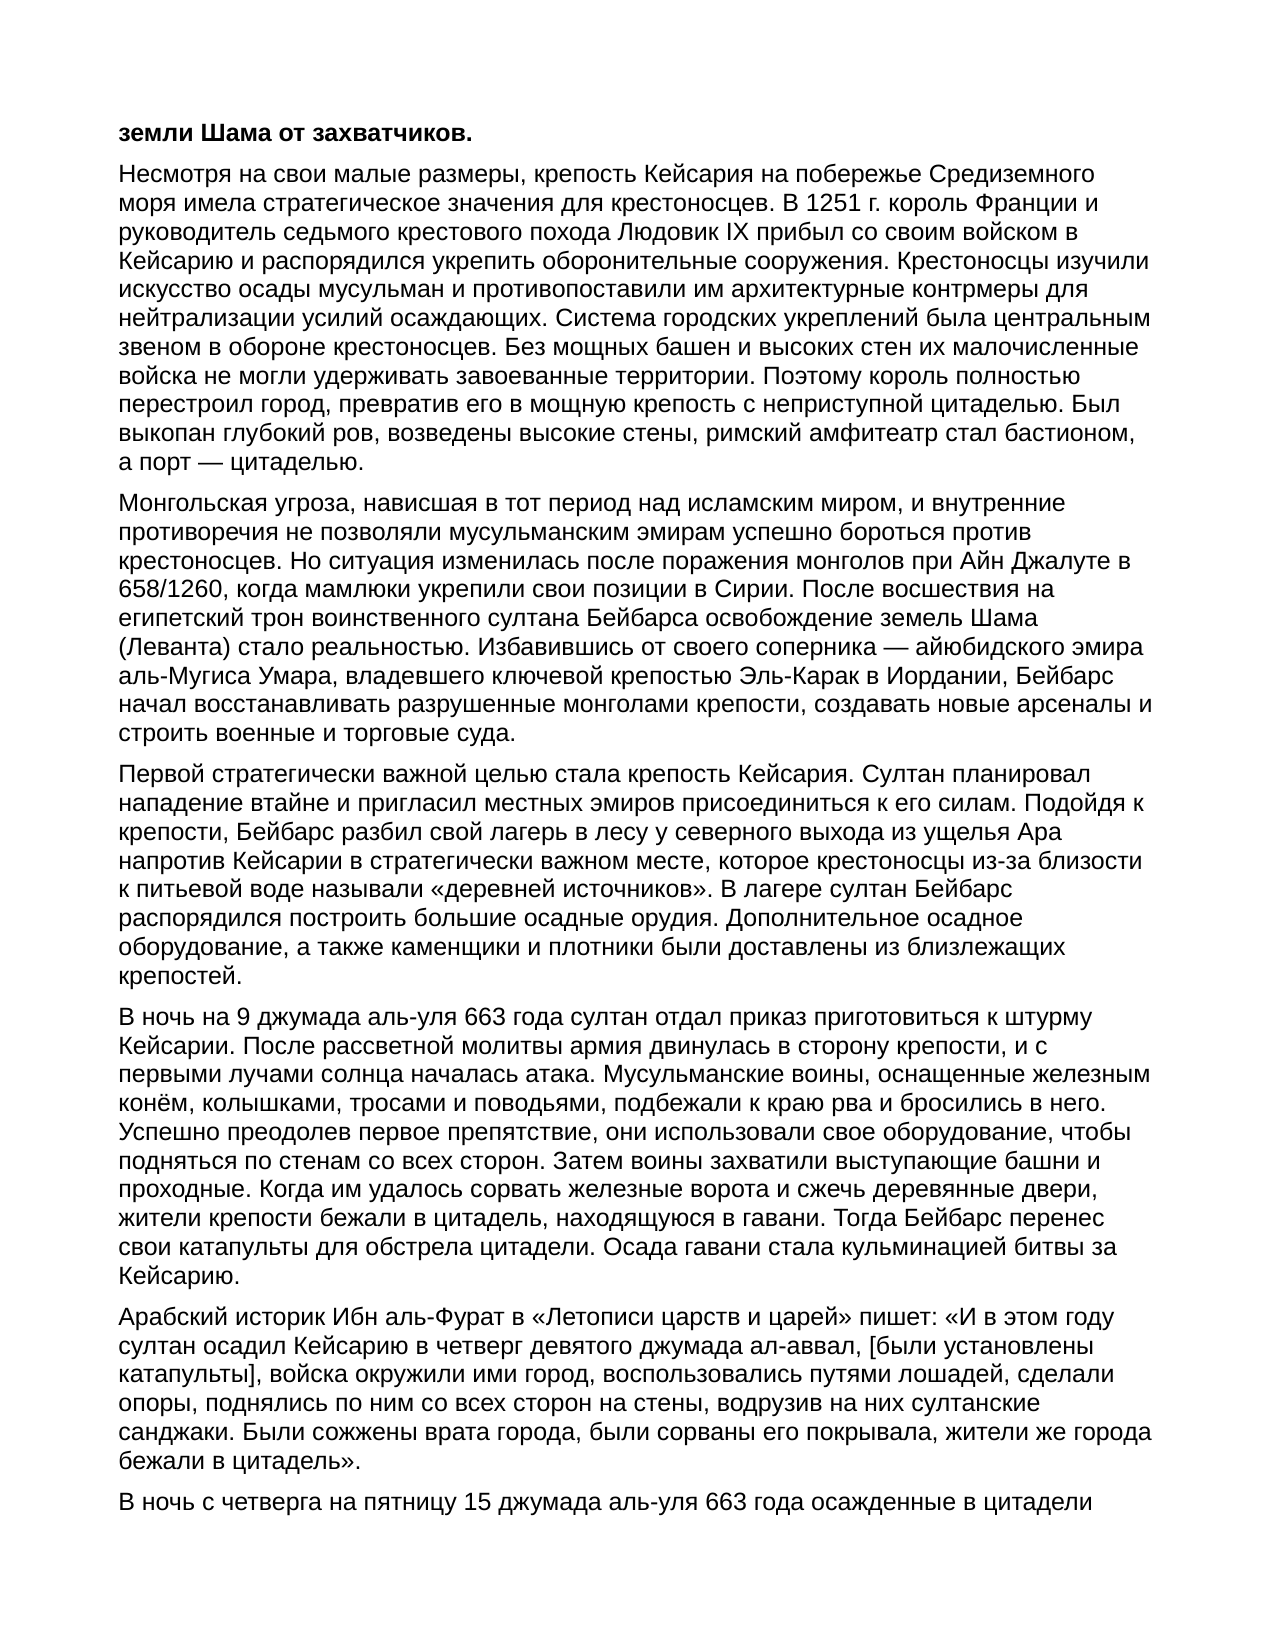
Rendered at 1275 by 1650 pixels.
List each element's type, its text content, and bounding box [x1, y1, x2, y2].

text Монгольская угроза, нависшая в тот период над исламским миром, и внутренние противоречия не позволяли мусульманским эмирам успешно бороться против крестоносцев. Но ситуация изменилась после поражения монголов при Айн Джалуте в 658/1260, когда мамлюки укрепили свои позиции в Сирии. После восшествия на египетский трон воинственного султана Бейбарса освобождение земель Шама (Леванта) стало реальностью. Избавившись от своего соперника — айюбидского эмира аль-Мугиса Умара, владевшего ключевой крепостью Эль-Карак в Иордании, Бейбарс начал восстанавливать разрушенные монголами крепости, создавать новые арсеналы и строить военные и торговые суда. [118, 488, 1157, 747]
text В ночь на 9 джумада аль-уля 663 года султан отдал приказ приготовиться к штурму Кейсарии. После рассветной молитвы армия двинулась в сторону крепости, и с первыми лучами солнца началась атака. Мусульманские воины, оснащенные железным конём, колышками, тросами и поводьями, подбежали к краю рва и бросились в него. Успешно преодолев первое препятствие, они использовали свое оборудование, чтобы подняться по стенам со всех сторон. Затем воины захватили выступающие башни и проходные. Когда им удалось сорвать железные ворота и сжечь деревянные двери, жители крепости бежали в цитадель, находящуюся в гавани. Тогда Бейбарс перенес свои катапульты для обстрела цитадели. Осада гавани стала кульминацией битвы за Кейсарию. [118, 1002, 1157, 1289]
text Первой стратегически важной целью стала крепость Кейсария. Султан планировал нападение втайне и пригласил местных эмиров присоединиться к его силам. Подойдя к крепости, Бейбарс разбил свой лагерь в лесу у северного выхода из ущелья Ара напротив Кейсарии в стратегически важном месте, которое крестоносцы из-за близости к питьевой воде называли «деревней источников». В лагере султан Бейбарс распорядился построить большие осадные орудия. Дополнительное осадное оборудование, а также каменщики и плотники были доставлены из близлежащих крепостей. [118, 759, 1157, 989]
text Несмотря на свои малые размеры, крепость Кейсария на побережье Средиземного моря имела стратегическое значения для крестоносцев. В 1251 г. король Франции и руководитель седьмого крестового похода Людовик IX прибыл со своим войском в Кейсарию и распорядился укрепить оборонительные сооружения. Крестоносцы изучили искусство осады мусульман и противопоставили им архитектурные контрмеры для нейтрализации усилий осаждающих. Система городских укреплений была центральным звеном в обороне крестоносцев. Без мощных башен и высоких стен их малочисленные войска не могли удерживать завоеванные территории. Поэтому король полностью перестроил город, превратив его в мощную крепость с неприступной цитаделью. Был выкопан глубокий ров, возведены высокие стены, римский амфитеатр стал бастионом, а порт — цитаделью. [118, 159, 1157, 476]
text В ночь с четверга на пятницу 15 джумада аль-уля 663 года осажденные в цитадели [118, 1487, 1157, 1516]
text Арабский историк Ибн аль-Фурат в «Летописи царств и царей» пишет: «И в этом году султан осадил Кейсарию в четверг девятого джумада ал-аввал, [были установлены катапульты], войска окружили ими город, воспользовались путями лошадей, сделали опоры, поднялись по ним со всех сторон на стены, водрузив на них султанские санджаки. Были сожжены врата города, были сорваны его покрывала, жители же города бежали в цитадель». [118, 1302, 1157, 1474]
text земли Шама от захватчиков. [118, 118, 1157, 147]
